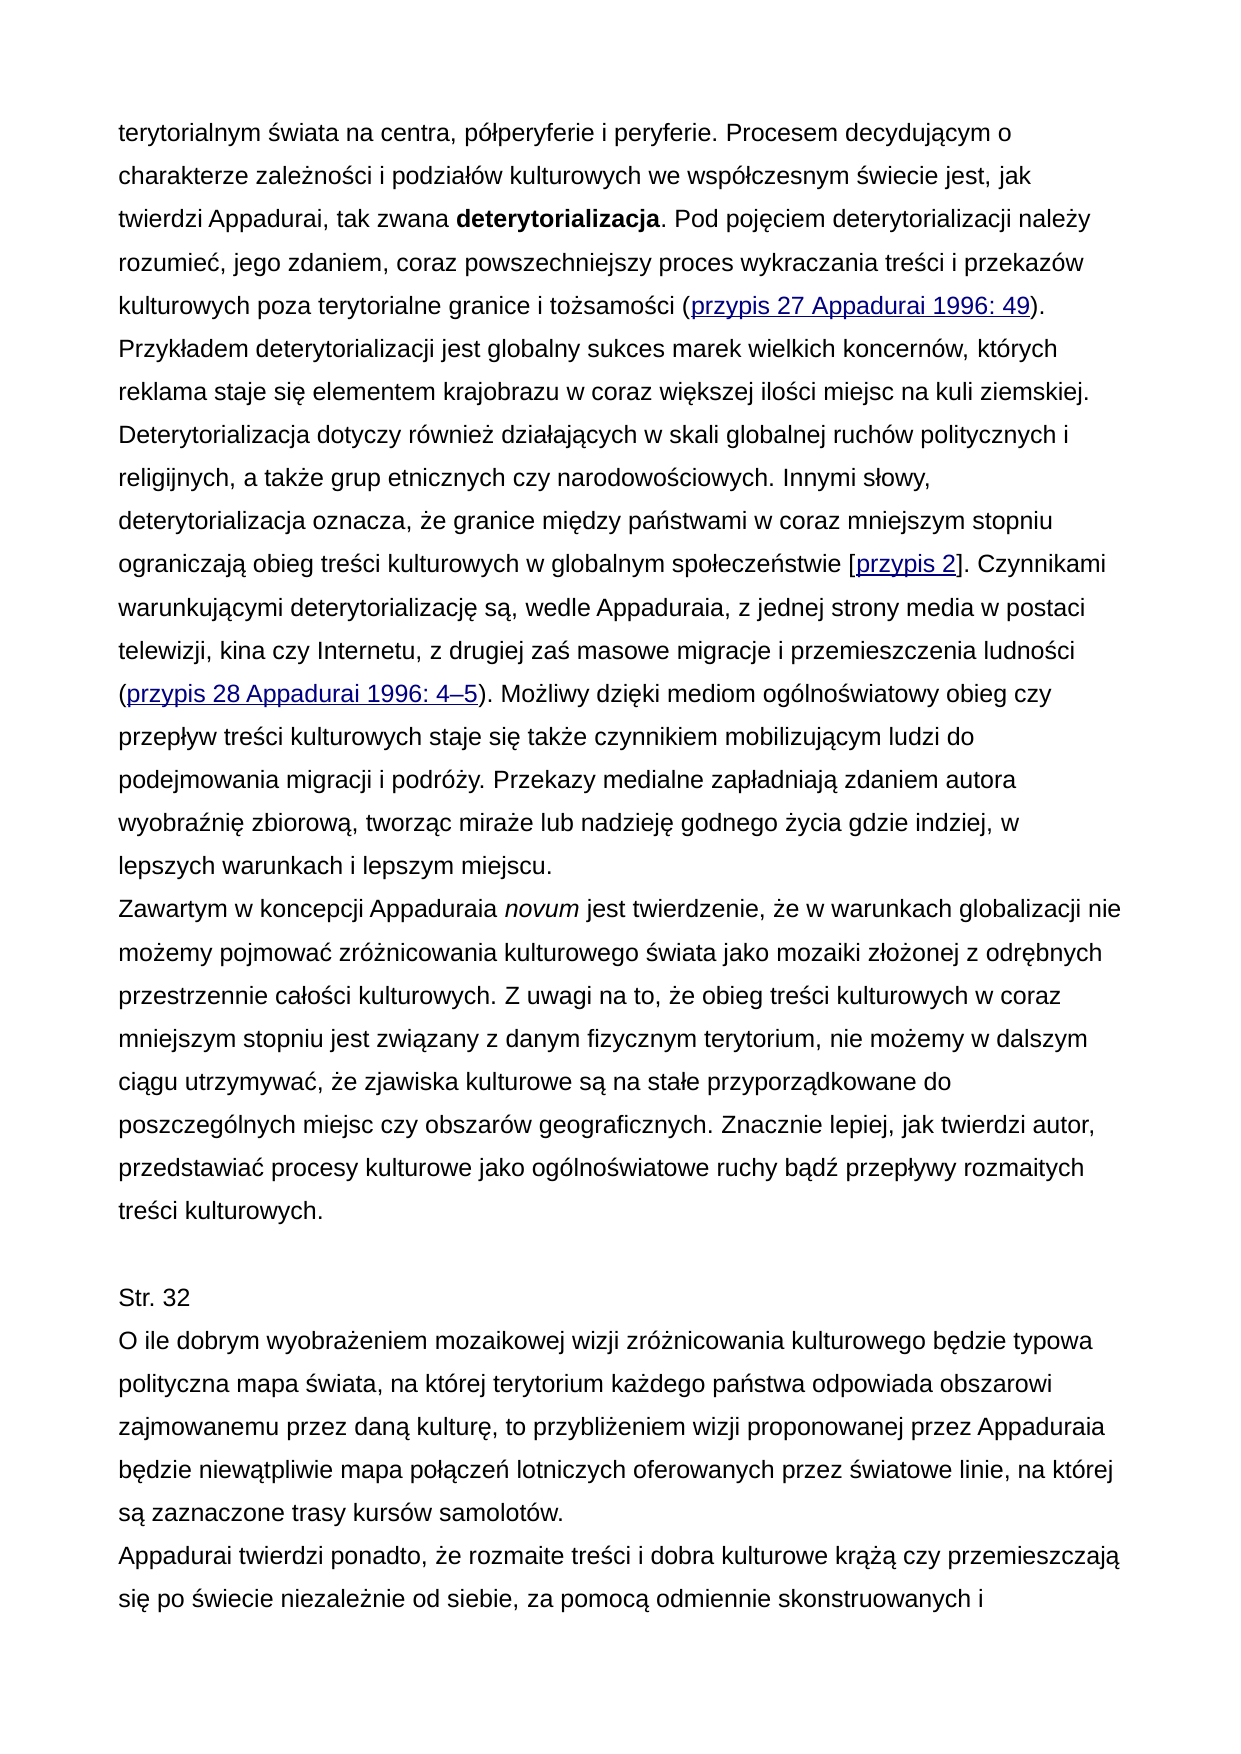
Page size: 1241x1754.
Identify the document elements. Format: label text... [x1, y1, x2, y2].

text Appadurai twierdzi ponadto, że rozmaite treści i dobra kulturowe krążą czy przemieszczają się po świecie niezależnie od siebie, za pomocą odmiennie skonstruowanych i [118, 1541, 1122, 1613]
text Str. 32 [118, 1282, 1122, 1311]
text O ile dobrym wyobrażeniem mozaikowej wizji zróżnicowania kulturowego będzie typowa polityczna mapa świata, na której terytorium każdego państwa odpowiada obszarowi zajmowanemu przez daną kulturę, to przybliżeniem wizji proponowanej przez Appaduraia będzie niewątpliwie mapa połączeń lotniczych oferowanych przez światowe linie, na której są zaznaczone trasy kursów samolotów. [118, 1326, 1122, 1527]
text terytorialnym świata na centra, półperyferie i peryferie. Procesem decydującym o charakterze zależności i podziałów kulturowych we współczesnym świecie jest, jak twierdzi Appadurai, tak zwana deterytorializacja. Pod pojęciem deterytorializacji należy rozumieć, jego zdaniem, coraz powszechniejszy proces wykraczania treści i przekazów kulturowych poza terytorialne granice i tożsamości (przypis 27 Appadurai 1996: 49). Przykładem deterytorializacji jest globalny sukces marek wielkich koncernów, których reklama staje się elementem krajobrazu w coraz większej ilości miejsc na kuli ziemskiej. Deterytorializacja dotyczy również działających w skali globalnej ruchów politycznych i religijnych, a także grup etnicznych czy narodowościowych. Innymi słowy, deterytorializacja oznacza, że granice między państwami w coraz mniejszym stopniu ograniczają obieg treści kulturowych w globalnym społeczeństwie [przypis 2]. Czynnikami warunkującymi deterytorializację są, wedle Appaduraia, z jednej strony media w postaci telewizji, kina czy Internetu, z drugiej zaś masowe migracje i przemieszczenia ludności (przypis 28 Appadurai 1996: 4–5). Możliwy dzięki mediom ogólnoświatowy obieg czy przepływ treści kulturowych staje się także czynnikiem mobilizującym ludzi do podejmowania migracji i podróży. Przekazy medialne zapładniają zdaniem autora wyobraźnię zbiorową, tworząc miraże lub nadzieję godnego życia gdzie indziej, w lepszych warunkach i lepszym miejscu. [118, 118, 1122, 880]
text Zawartym w koncepcji Appaduraia novum jest twierdzenie, że w warunkach globalizacji nie możemy pojmować zróżnicowania kulturowego świata jako mozaiki złożonej z odrębnych przestrzennie całości kulturowych. Z uwagi na to, że obieg treści kulturowych w coraz mniejszym stopniu jest związany z danym fizycznym terytorium, nie możemy w dalszym ciągu utrzymywać, że zjawiska kulturowe są na stałe przyporządkowane do poszczególnych miejsc czy obszarów geograficznych. Znacznie lepiej, jak twierdzi autor, przedstawiać procesy kulturowe jako ogólnoświatowe ruchy bądź przepływy rozmaitych treści kulturowych. [118, 894, 1122, 1225]
